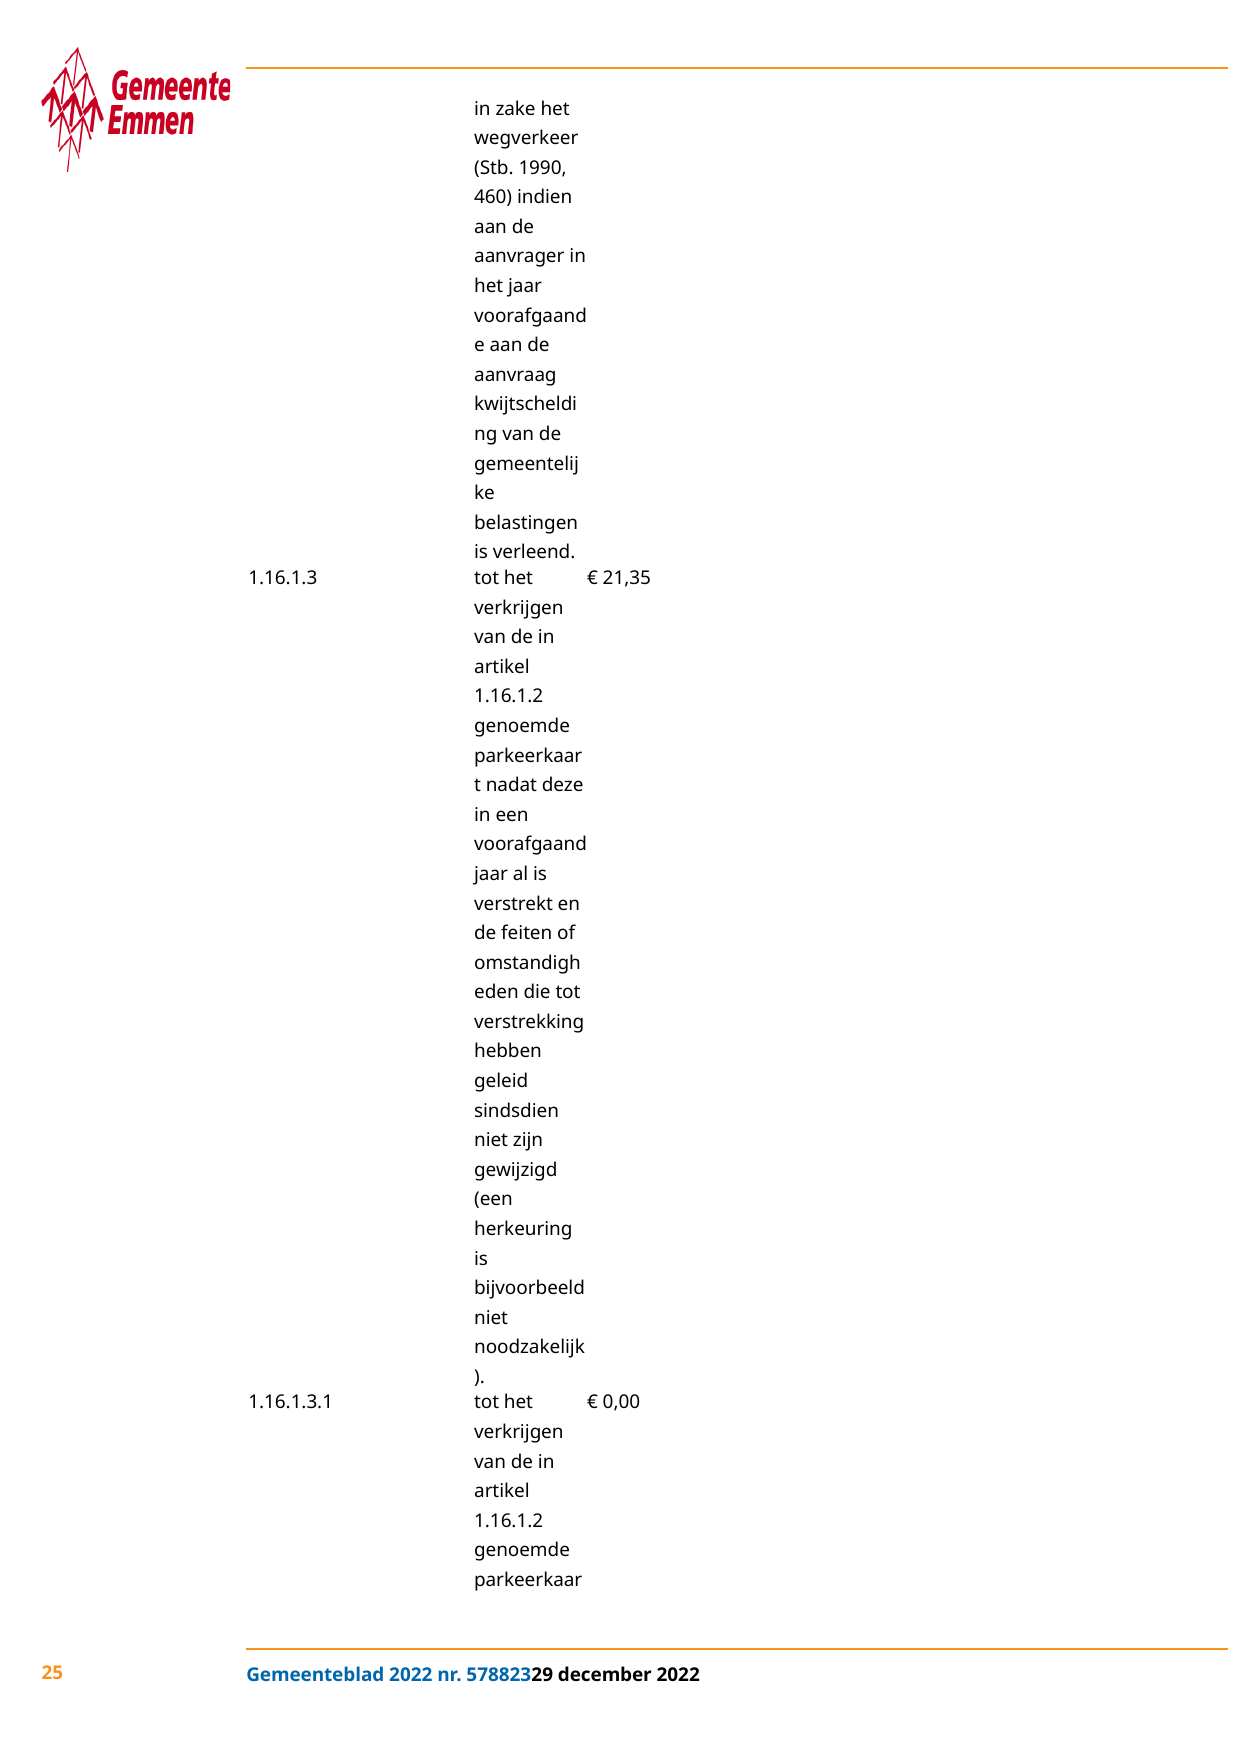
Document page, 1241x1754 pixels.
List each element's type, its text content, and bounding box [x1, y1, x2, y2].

table_cell [361, 1389, 474, 1592]
table_cell [361, 564, 474, 1389]
table_cell [248, 95, 361, 564]
table_cell 1.16.1.3.1 [248, 1389, 361, 1592]
table_cell tot het verkrijgen van de in artikel 1.16.1.2 genoemde parkeerkaar [474, 1389, 587, 1592]
table_cell 1.16.1.3 [248, 564, 361, 1389]
picture [41, 47, 231, 172]
table_cell [361, 95, 474, 564]
table_cell [587, 95, 700, 564]
table_cell € 21,35 [587, 564, 700, 1389]
table_cell € 0,00 [587, 1389, 700, 1592]
table_cell tot het verkrijgen van de in artikel 1.16.1.2 genoemde parkeerkaart nadat deze in een voorafgaand jaar al is verstrekt en de feiten of omstandigheden die tot verstrekking hebben geleid sindsdien niet zijn gewijzigd (een herkeuring is bijvoorbeeld niet noodzakelijk). [474, 564, 587, 1389]
table_cell in zake het wegverkeer (Stb. 1990, 460) indien aan de aanvrager in het jaar voorafgaande aan de aanvraag kwijtschelding van de gemeentelijke belastingen is verleend. [474, 95, 587, 564]
